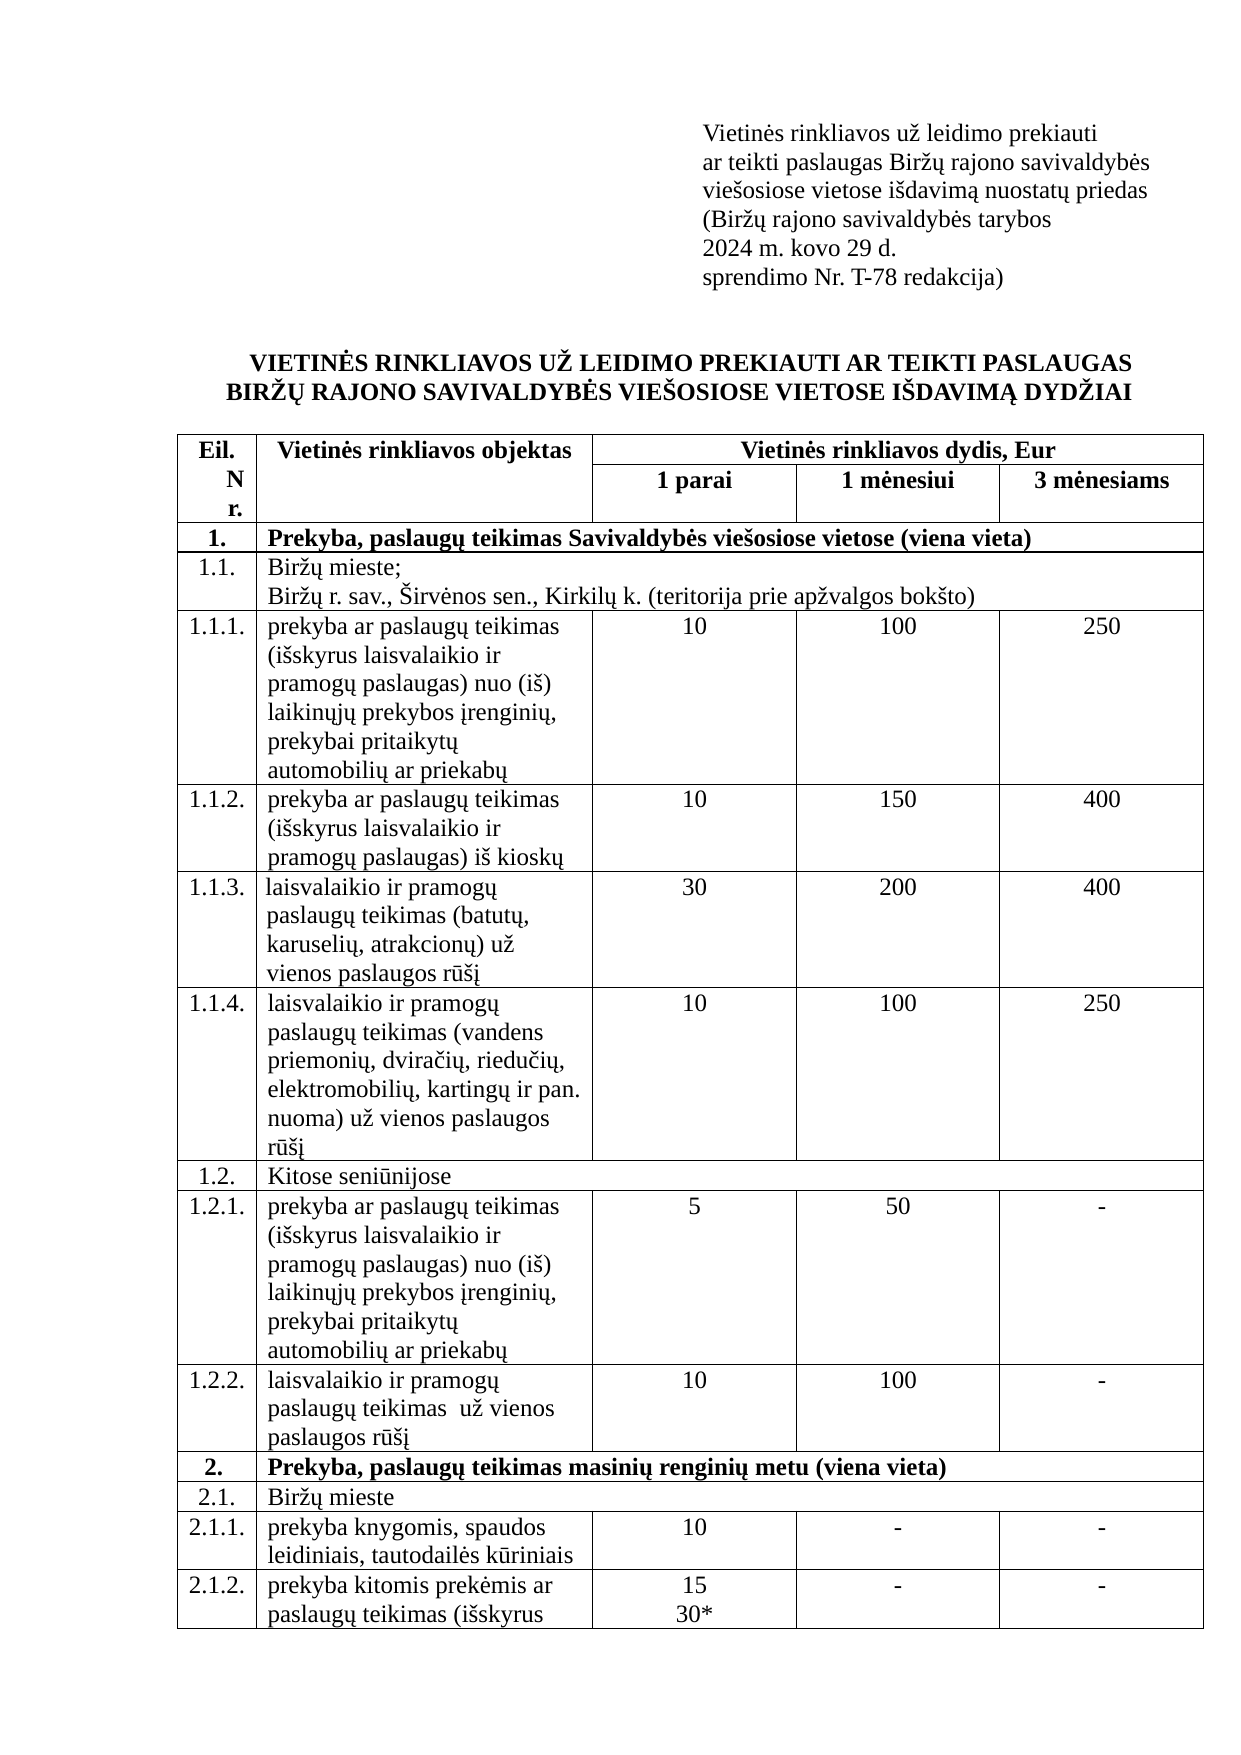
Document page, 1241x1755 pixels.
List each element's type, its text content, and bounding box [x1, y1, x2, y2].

table_cell 400 [1000, 872, 1203, 987]
table_cell - [1000, 1191, 1203, 1364]
table_cell 1.1.1. [178, 611, 256, 783]
table_cell 1 parai [593, 465, 796, 522]
text (Biržų rajono savivaldybės tarybos [177, 204, 1181, 233]
text ar teikti paslaugas Biržų rajono savivaldybės [177, 147, 1181, 176]
table_cell 30 [593, 872, 796, 987]
table_cell 100 [797, 1365, 999, 1451]
table_header Vietinės rinkliavos dydis, Eur [593, 435, 1203, 464]
table_cell 15 30* [593, 1570, 796, 1628]
table_cell 1.2.2. [178, 1365, 256, 1451]
table_cell Biržų mieste; Biržų r. sav., Širvėnos sen., Kirkilų k. (teritorija prie apžvalgos bokšto) [257, 553, 1203, 610]
table_cell 1.1.2. [178, 785, 256, 871]
table_cell 400 [1000, 785, 1203, 871]
table_cell 1.2. [178, 1161, 256, 1190]
table_cell prekyba ar paslaugų teikimas (išskyrus laisvalaikio ir pramogų paslaugas) iš kioskų [257, 785, 592, 871]
text sprendimo Nr. T-78 redakcija) [177, 262, 1181, 291]
table_cell - [797, 1570, 999, 1628]
table_cell 10 [593, 988, 796, 1160]
table_cell 100 [797, 988, 999, 1160]
table_cell 1.1.3. [178, 872, 256, 987]
table_cell prekyba ar paslaugų teikimas (išskyrus laisvalaikio ir pramogų paslaugas) nuo (iš) laikinųjų prekybos įrenginių, prekybai pritaikytų automobilių ar priekabų [257, 1191, 592, 1364]
table_cell 50 [797, 1191, 999, 1364]
table_cell laisvalaikio ir pramogų paslaugų teikimas (vandens priemonių, dviračių, riedučių, elektromobilių, kartingų ir pan. nuoma) už vienos paslaugos rūšį [257, 988, 592, 1160]
table_cell 1.1.4. [178, 988, 256, 1160]
table_cell Kitose seniūnijose [257, 1161, 1203, 1190]
table_cell prekyba kitomis prekėmis ar paslaugų teikimas (išskyrus [257, 1570, 592, 1628]
table_cell 10 [593, 1512, 796, 1569]
table_cell 1 mėnesiui [797, 465, 999, 522]
table_cell prekyba knygomis, spaudos leidiniais, tautodailės kūriniais [257, 1512, 592, 1569]
table_cell 2.1.1. [178, 1512, 256, 1569]
table_cell prekyba ar paslaugų teikimas (išskyrus laisvalaikio ir pramogų paslaugas) nuo (iš) laikinųjų prekybos įrenginių, prekybai pritaikytų automobilių ar priekabų [257, 611, 592, 783]
table_cell 10 [593, 785, 796, 871]
table_cell Prekyba, paslaugų teikimas Savivaldybės viešosiose vietose (viena vieta) [257, 523, 1203, 551]
table_cell 250 [1000, 988, 1203, 1160]
table_cell - [1000, 1512, 1203, 1569]
table_cell Prekyba, paslaugų teikimas masinių renginių metu (viena vieta) [257, 1452, 1203, 1481]
text VIETINĖS RINKLIAVOS UŽ LEIDIMO PREKIAUTI AR TEIKTI PASLAUGAS [207, 348, 1181, 377]
table_cell 2.1. [178, 1482, 256, 1511]
table_cell laisvalaikio ir pramogų paslaugų teikimas (batutų, karuselių, atrakcionų) už vienos paslaugos rūšį [257, 872, 592, 987]
table_cell 1.2.1. [178, 1191, 256, 1364]
table_cell 1. [178, 523, 256, 551]
table_cell laisvalaikio ir pramogų paslaugų teikimas už vienos paslaugos rūšį [257, 1365, 592, 1451]
table_header Eil. Nr. [178, 435, 256, 522]
text BIRŽŲ RAJONO SAVIVALDYBĖS VIEŠOSIOSE VIETOSE IŠDAVIMĄ DYDŽIAI [177, 377, 1181, 406]
table_cell 150 [797, 785, 999, 871]
table_cell 3 mėnesiams [1000, 465, 1203, 522]
table_cell - [1000, 1570, 1203, 1628]
table_cell - [1000, 1365, 1203, 1451]
table_cell 2.1.2. [178, 1570, 256, 1628]
table_cell 250 [1000, 611, 1203, 783]
text 2024 m. kovo 29 d. [177, 233, 1181, 262]
table_cell 1.1. [178, 553, 256, 610]
table_cell 100 [797, 611, 999, 783]
table_cell - [797, 1512, 999, 1569]
table_cell 10 [593, 1365, 796, 1451]
table_cell Biržų mieste [257, 1482, 1203, 1511]
table_cell 5 [593, 1191, 796, 1364]
text Vietinės rinkliavos už leidimo prekiauti [177, 118, 1181, 147]
table_cell 200 [797, 872, 999, 987]
table_cell 2. [178, 1452, 256, 1481]
table_cell 10 [593, 611, 796, 783]
text viešosiose vietose išdavimą nuostatų priedas [177, 176, 1181, 204]
table_header Vietinės rinkliavos objektas [257, 435, 592, 522]
